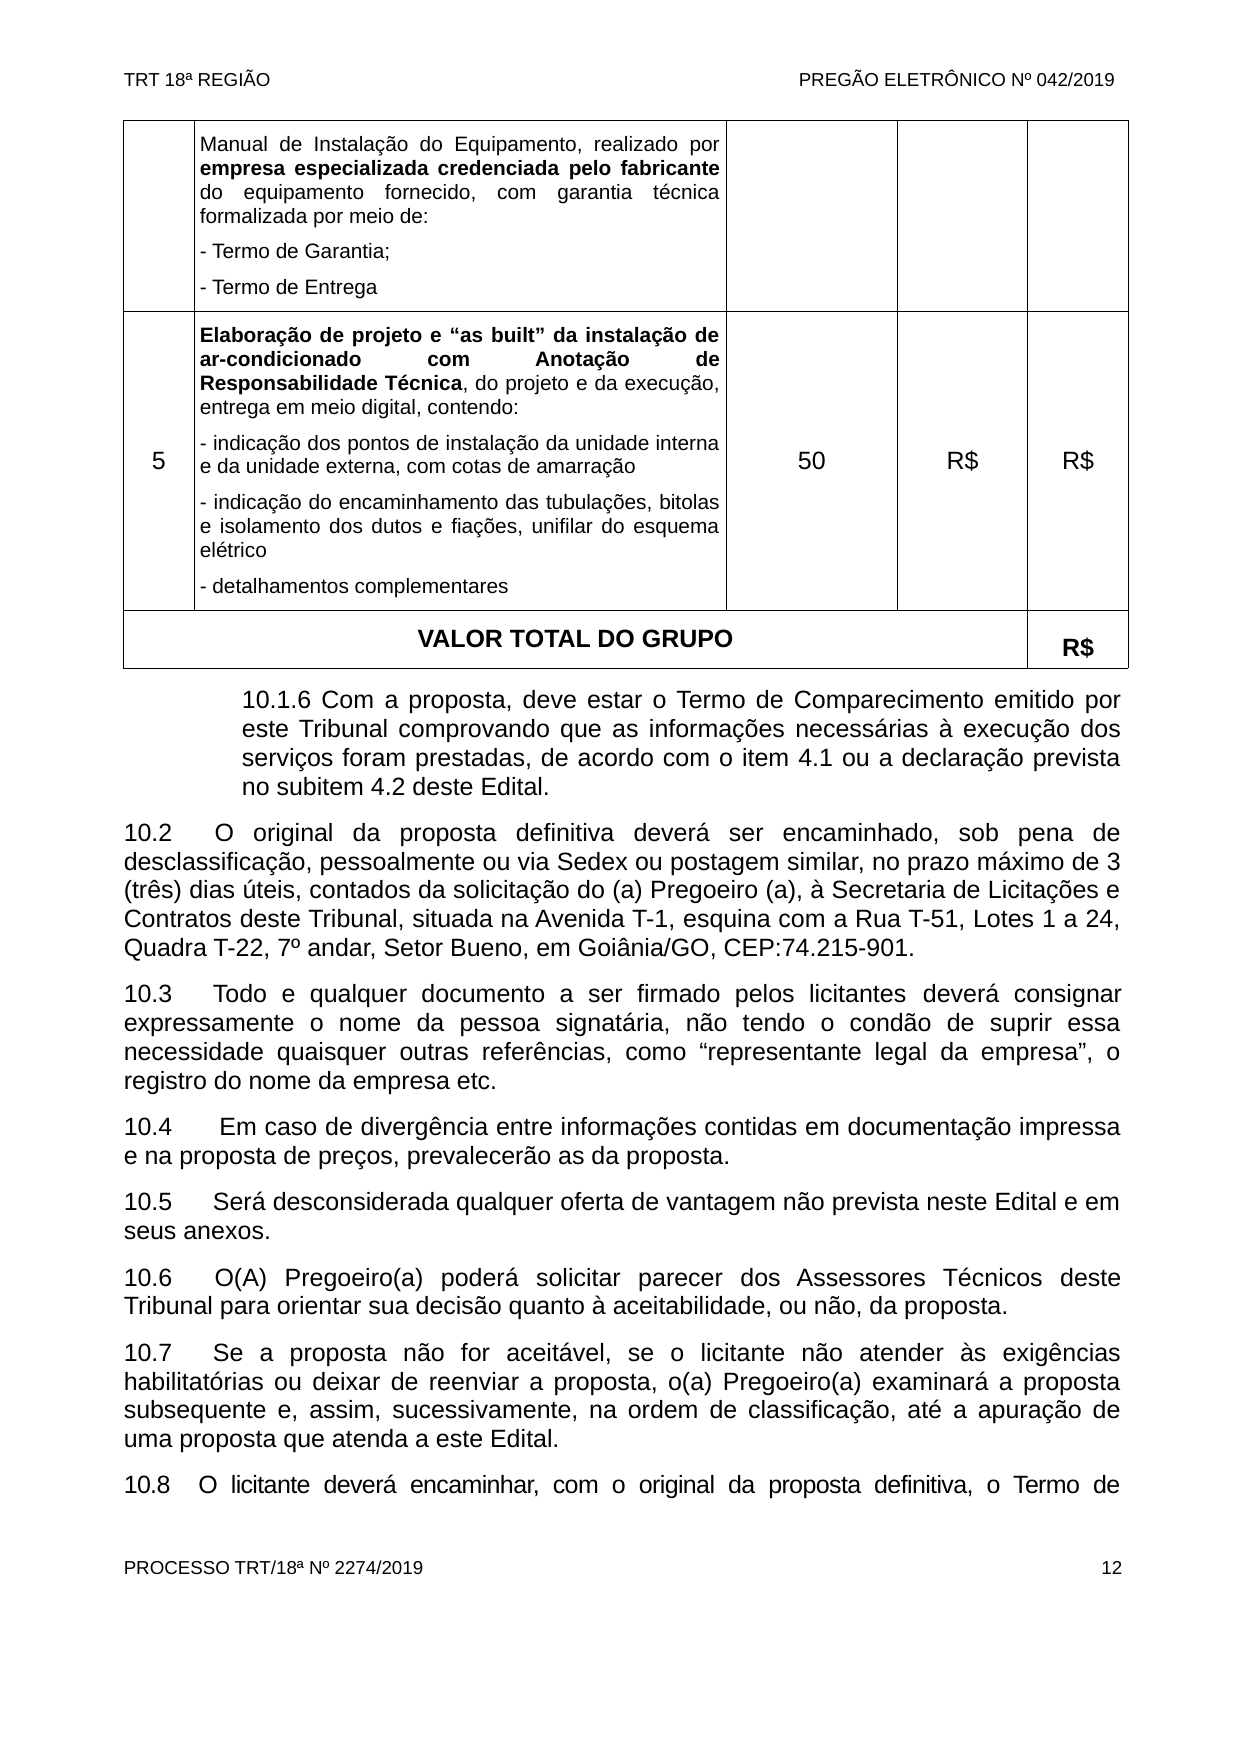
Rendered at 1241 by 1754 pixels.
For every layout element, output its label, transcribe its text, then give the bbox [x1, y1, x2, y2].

table_cell VALOR TOTAL DO GRUPO [124, 611, 1027, 667]
table_cell 50 [727, 312, 897, 609]
list 10.3 Todo e qualquer documento a ser firmado pelos licitantes deverá consignar expressamente o nome da pessoa signatária, não tendo o condão de suprir essa necessidade quaisquer outras referências, como “representante legal da empresa”, o registro do nome da empresa etc. [123, 979, 1122, 1094]
text 10.4 Em caso de divergência entre informações contidas em documentação impressa e na proposta de preços, prevalecerão as da proposta. [123, 1112, 1122, 1170]
text 10.6 O(A) Pregoeiro(a) poderá solicitar parecer dos Assessores Técnicos deste Tribunal para orientar sua decisão quanto à aceitabilidade, ou não, da proposta. [123, 1263, 1122, 1320]
table_cell [1028, 121, 1128, 311]
list 10.8 O licitante deverá encaminhar, com o original da proposta definitiva, o Termo de [123, 1471, 1122, 1499]
text 10.5 Será desconsiderada qualquer oferta de vantagem não prevista neste Edital e em seus anexos. [123, 1187, 1122, 1245]
table_cell Elaboração de projeto e “as built” da instalação de ar-condicionado com Anotação de Responsabilidade Técnica, do projeto e da execução, entrega em meio digital, contendo: - indicação dos pontos de instalação da unidade interna e da unidade externa, com cotas de amarração - indicação do encaminhamento das tubulações, bitolas e isolamento dos dutos e fiações, unifilar do esquema elétrico - detalhamentos complementares [195, 312, 726, 609]
table_cell R$ [1028, 312, 1128, 609]
table_cell R$ [1028, 611, 1128, 667]
table_cell 5 [124, 312, 194, 609]
table_cell Manual de Instalação do Equipamento, realizado por empresa especializada credenciada pelo fabricante do equipamento fornecido, com garantia técnica formalizada por meio de: - Termo de Garantia; - Termo de Entrega [195, 121, 726, 311]
text 10.7 Se a proposta não for aceitável, se o licitante não atender às exigências habilitatórias ou deixar de reenviar a proposta, o(a) Pregoeiro(a) examinará a proposta subsequente e, assim, sucessivamente, na ordem de classificação, até a apuração de uma proposta que atenda a este Edital. [123, 1338, 1122, 1453]
list 10.2 O original da proposta definitiva deverá ser encaminhado, sob pena de desclassificação, pessoalmente ou via Sedex ou postagem similar, no prazo máximo de 3 (três) dias úteis, contados da solicitação do (a) Pregoeiro (a), à Secretaria de Licitações e Contratos deste Tribunal, situada na Avenida T-1, esquina com a Rua T-51, Lotes 1 a 24, Quadra T-22, 7º andar, Setor Bueno, em Goiânia/GO, CEP:74.215-901. [123, 818, 1122, 962]
table_cell [898, 121, 1027, 311]
text 10.1.6 Com a proposta, deve estar o Termo de Comparecimento emitido por este Tribunal comprovando que as informações necessárias à execução dos serviços foram prestadas, de acordo com o item 4.1 ou a declaração prevista no subitem 4.2 deste Edital. [242, 685, 1122, 800]
table_cell [727, 121, 897, 311]
table_cell R$ [898, 312, 1027, 609]
table_cell [124, 121, 194, 311]
